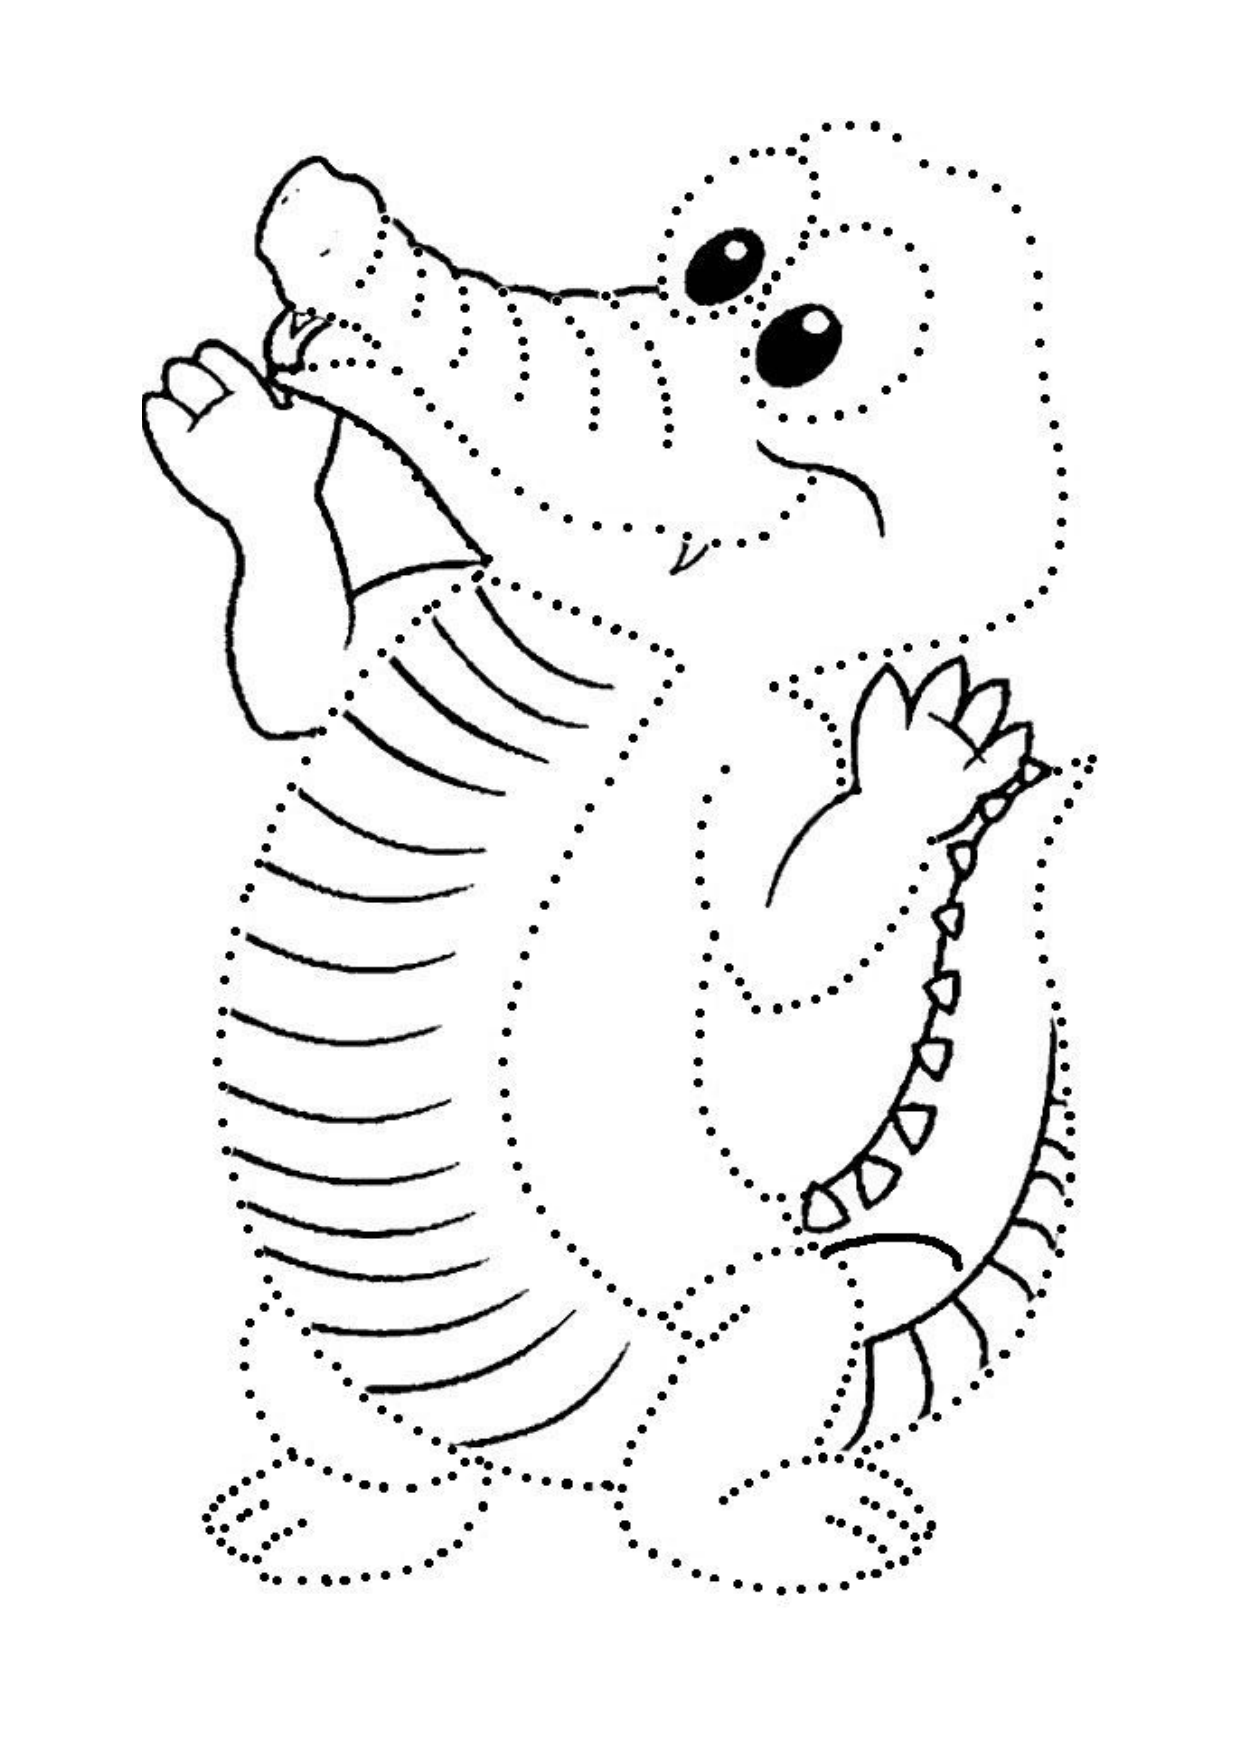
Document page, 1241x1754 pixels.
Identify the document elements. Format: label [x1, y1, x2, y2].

picture [142, 118, 1099, 1627]
